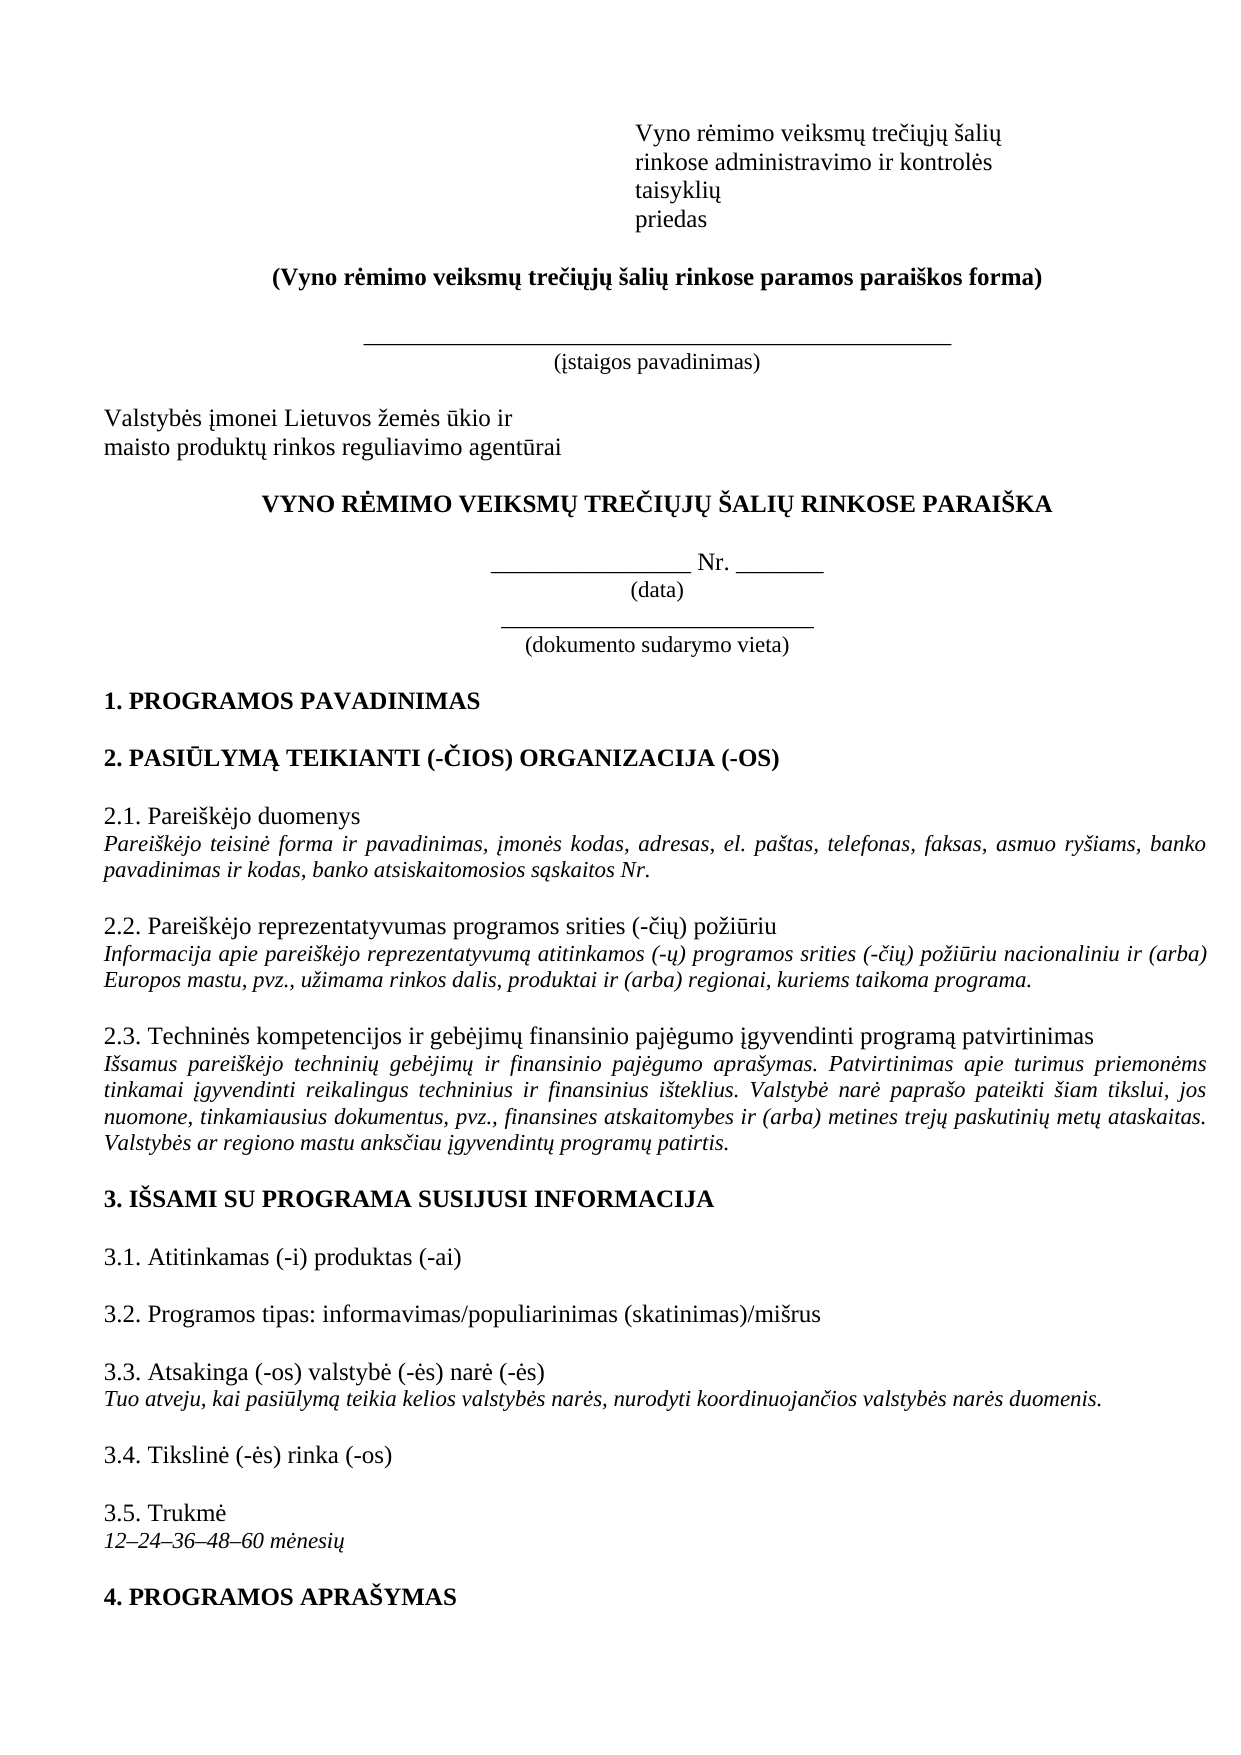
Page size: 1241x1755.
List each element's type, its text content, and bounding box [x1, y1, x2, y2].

text 3.2. Programos tipas: informavimas/populiarinimas (skatinimas)/mišrus [103, 1299, 1211, 1328]
text _______________________________________________ [103, 319, 1211, 348]
text (Vyno rėmimo veiksmų trečiųjų šalių rinkose paramos paraiškos forma) [103, 262, 1211, 291]
text 3. IŠSAMI SU PROGRAMA SUSIJUSI INFORMACIJA [103, 1184, 1211, 1213]
text Išsamus pareiškėjo techninių gebėjimų ir finansinio pajėgumo aprašymas. Patvirtinimas apie turimus priemonėms tinkamai įgyvendinti reikalingus techninius ir finansinius išteklius. Valstybė narė paprašo pateikti šiam tikslui, jos nuomone, tinkamiausius dokumentus, pvz., finansines atskaitomybes ir (arba) metines trejų paskutinių metų ataskaitas. Valstybės ar regiono mastu anksčiau įgyvendintų programų patirtis. [103, 1050, 1211, 1156]
text 12–24–36–48–60 mėnesių [103, 1527, 1211, 1553]
text Tuo atveju, kai pasiūlymą teikia kelios valstybės narės, nurodyti koordinuojančios valstybės narės duomenis. [103, 1386, 1211, 1412]
text 3.5. Trukmė [103, 1498, 1211, 1527]
text 2. PASIŪLYMĄ TEIKIANTI (-ČIOS) ORGANIZACIJA (-OS) [103, 743, 1211, 772]
text 3.1. Atitinkamas (-i) produktas (-ai) [103, 1242, 1211, 1271]
text 4. PROGRAMOS APRAŠYMAS [103, 1582, 1211, 1611]
text priedas [103, 204, 1211, 233]
text 2.3. Techninės kompetencijos ir gebėjimų finansinio pajėgumo įgyvendinti programą patvirtinimas [103, 1021, 1211, 1050]
text 1. PROGRAMOS PAVADINIMAS [103, 686, 1211, 715]
text 2.1. Pareiškėjo duomenys [103, 801, 1211, 830]
text taisyklių [103, 176, 1211, 204]
text maisto produktų rinkos reguliavimo agentūrai [103, 432, 1211, 461]
text ________________ Nr. _______ [103, 547, 1211, 576]
text Informacija apie pareiškėjo reprezentatyvumą atitinkamos (-ų) programos srities (-čių) požiūriu nacionaliniu ir (arba) Europos mastu, pvz., užimama rinkos dalis, produktai ir (arba) regionai, kuriems taikoma programa. [103, 940, 1211, 993]
text Valstybės įmonei Lietuvos žemės ūkio ir [103, 403, 1211, 432]
text (dokumento sudarymo vieta) [103, 631, 1211, 657]
text rinkose administravimo ir kontrolės [103, 147, 1211, 176]
text 3.3. Atsakinga (-os) valstybė (-ės) narė (-ės) [103, 1357, 1211, 1386]
text VYNO RĖMIMO VEIKSMŲ TREČIŲJŲ ŠALIŲ RINKOSE PARAIŠKA [103, 489, 1211, 518]
text 3.4. Tikslinė (-ės) rinka (-os) [103, 1441, 1211, 1469]
text 2.2. Pareiškėjo reprezentatyvumas programos srities (-čių) požiūriu [103, 911, 1211, 940]
text (data) [103, 576, 1211, 602]
text Pareiškėjo teisinė forma ir pavadinimas, įmonės kodas, adresas, el. paštas, telefonas, faksas, asmuo ryšiams, banko pavadinimas ir kodas, banko atsiskaitomosios sąskaitos Nr. [103, 830, 1211, 882]
text (įstaigos pavadinimas) [103, 348, 1211, 374]
text Vyno rėmimo veiksmų trečiųjų šalių [628, 118, 1211, 147]
text _________________________ [103, 602, 1211, 631]
